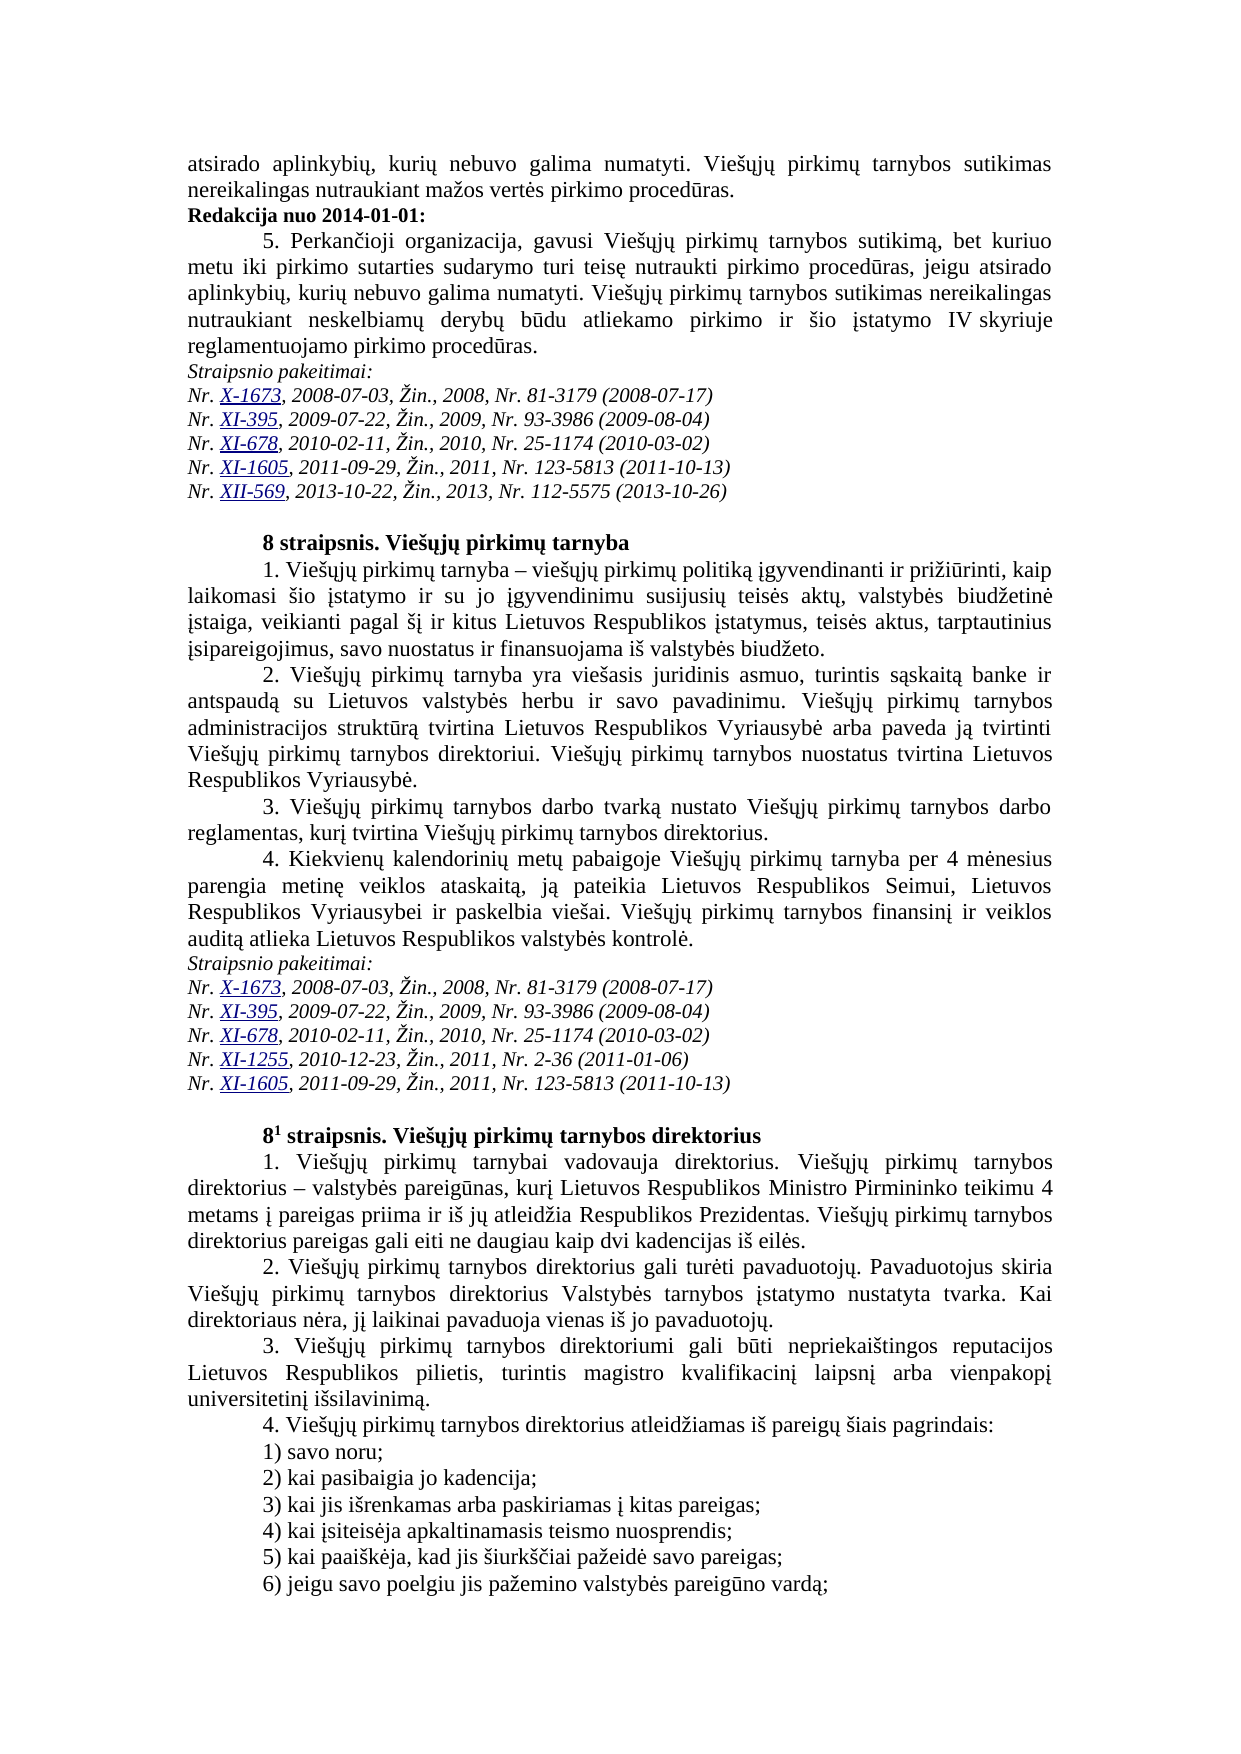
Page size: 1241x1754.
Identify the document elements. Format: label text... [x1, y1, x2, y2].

text Nr. XI-1605, 2011-09-29, Žin., 2011, Nr. 123-5813 (2011-10-13) [187, 455, 1053, 479]
text Nr. XI-678, 2010-02-11, Žin., 2010, Nr. 25-1174 (2010-03-02) [187, 1023, 1053, 1047]
text Nr. XI-678, 2010-02-11, Žin., 2010, Nr. 25-1174 (2010-03-02) [187, 431, 1053, 455]
text 4. Kiekvienų kalendorinių metų pabaigoje Viešųjų pirkimų tarnyba per 4 mėnesius parengia metinę veiklos ataskaitą, ją pateikia Lietuvos Respublikos Seimui, Lietuvos Respublikos Vyriausybei ir paskelbia viešai. Viešųjų pirkimų tarnybos finansinį ir veiklos auditą atlieka Lietuvos Respublikos valstybės kontrolė. [187, 846, 1053, 951]
text 1. Viešųjų pirkimų tarnybai vadovauja direktorius. Viešųjų pirkimų tarnybos direktorius – valstybės pareigūnas, kurį Lietuvos Respublikos Ministro Pirmininko teikimu 4 metams į pareigas priima ir iš jų atleidžia Respublikos Prezidentas. Viešųjų pirkimų tarnybos direktorius pareigas gali eiti ne daugiau kaip dvi kadencijas iš eilės. [187, 1148, 1053, 1253]
text 2. Viešųjų pirkimų tarnybos direktorius gali turėti pavaduotojų. Pavaduotojus skiria Viešųjų pirkimų tarnybos direktorius Valstybės tarnybos įstatymo nustatyta tvarka. Kai direktoriaus nėra, jį laikinai pavaduoja vienas iš jo pavaduotojų. [187, 1253, 1053, 1332]
text 6) jeigu savo poelgiu jis pažemino valstybės pareigūno vardą; [187, 1570, 1053, 1596]
text Nr. XI-395, 2009-07-22, Žin., 2009, Nr. 93-3986 (2009-08-04) [187, 999, 1053, 1023]
text Nr. XI-395, 2009-07-22, Žin., 2009, Nr. 93-3986 (2009-08-04) [187, 407, 1053, 431]
text 5. Perkančioji organizacija, gavusi Viešųjų pirkimų tarnybos sutikimą, bet kuriuo metu iki pirkimo sutarties sudarymo turi teisę nutraukti pirkimo procedūras, jeigu atsirado aplinkybių, kurių nebuvo galima numatyti. Viešųjų pirkimų tarnybos sutikimas nereikalingas nutraukiant neskelbiamų derybų būdu atliekamo pirkimo ir šio įstatymo IV skyriuje reglamentuojamo pirkimo procedūras. [187, 227, 1053, 358]
text 8 straipsnis. Viešųjų pirkimų tarnyba [187, 529, 1053, 556]
text Straipsnio pakeitimai: [187, 951, 1053, 975]
text 3. Viešųjų pirkimų tarnybos direktoriumi gali būti nepriekaištingos reputacijos Lietuvos Respublikos pilietis, turintis magistro kvalifikacinį laipsnį arba vienpakopį universitetinį išsilavinimą. [187, 1332, 1053, 1412]
text Straipsnio pakeitimai: [187, 358, 1053, 383]
text 1) savo noru; [187, 1438, 1053, 1464]
text 1. Viešųjų pirkimų tarnyba – viešųjų pirkimų politiką įgyvendinanti ir prižiūrinti, kaip laikomasi šio įstatymo ir su jo įgyvendinimu susijusių teisės aktų, valstybės biudžetinė įstaiga, veikianti pagal šį ir kitus Lietuvos Respublikos įstatymus, teisės aktus, tarptautinius įsipareigojimus, savo nuostatus ir finansuojama iš valstybės biudžeto. [187, 556, 1053, 661]
text 4) kai įsiteisėja apkaltinamasis teismo nuosprendis; [187, 1517, 1053, 1543]
text Nr. XI-1605, 2011-09-29, Žin., 2011, Nr. 123-5813 (2011-10-13) [187, 1071, 1053, 1095]
text Redakcija nuo 2014-01-01: [187, 203, 1053, 227]
subtitle atsirado aplinkybių, kurių nebuvo galima numatyti. Viešųjų pirkimų tarnybos sutikimas nereikalingas nutraukiant mažos vertės pirkimo procedūras. [187, 150, 1053, 203]
text Nr. X-1673, 2008-07-03, Žin., 2008, Nr. 81-3179 (2008-07-17) [187, 383, 1053, 407]
text 5) kai paaiškėja, kad jis šiurkščiai pažeidė savo pareigas; [187, 1543, 1053, 1570]
text 3) kai jis išrenkamas arba paskiriamas į kitas pareigas; [187, 1491, 1053, 1517]
text 2) kai pasibaigia jo kadencija; [187, 1464, 1053, 1491]
text Nr. XI-1255, 2010-12-23, Žin., 2011, Nr. 2-36 (2011-01-06) [187, 1047, 1053, 1071]
text 3. Viešųjų pirkimų tarnybos darbo tvarką nustato Viešųjų pirkimų tarnybos darbo reglamentas, kurį tvirtina Viešųjų pirkimų tarnybos direktorius. [187, 793, 1053, 846]
text Nr. XII-569, 2013-10-22, Žin., 2013, Nr. 112-5575 (2013-10-26) [187, 479, 1053, 503]
text 81 straipsnis. Viešųjų pirkimų tarnybos direktorius [187, 1122, 1053, 1148]
text 4. Viešųjų pirkimų tarnybos direktorius atleidžiamas iš pareigų šiais pagrindais: [187, 1412, 1053, 1438]
text 2. Viešųjų pirkimų tarnyba yra viešasis juridinis asmuo, turintis sąskaitą banke ir antspaudą su Lietuvos valstybės herbu ir savo pavadinimu. Viešųjų pirkimų tarnybos administracijos struktūrą tvirtina Lietuvos Respublikos Vyriausybė arba paveda ją tvirtinti Viešųjų pirkimų tarnybos direktoriui. Viešųjų pirkimų tarnybos nuostatus tvirtina Lietuvos Respublikos Vyriausybė. [187, 661, 1053, 793]
text Nr. X-1673, 2008-07-03, Žin., 2008, Nr. 81-3179 (2008-07-17) [187, 975, 1053, 999]
